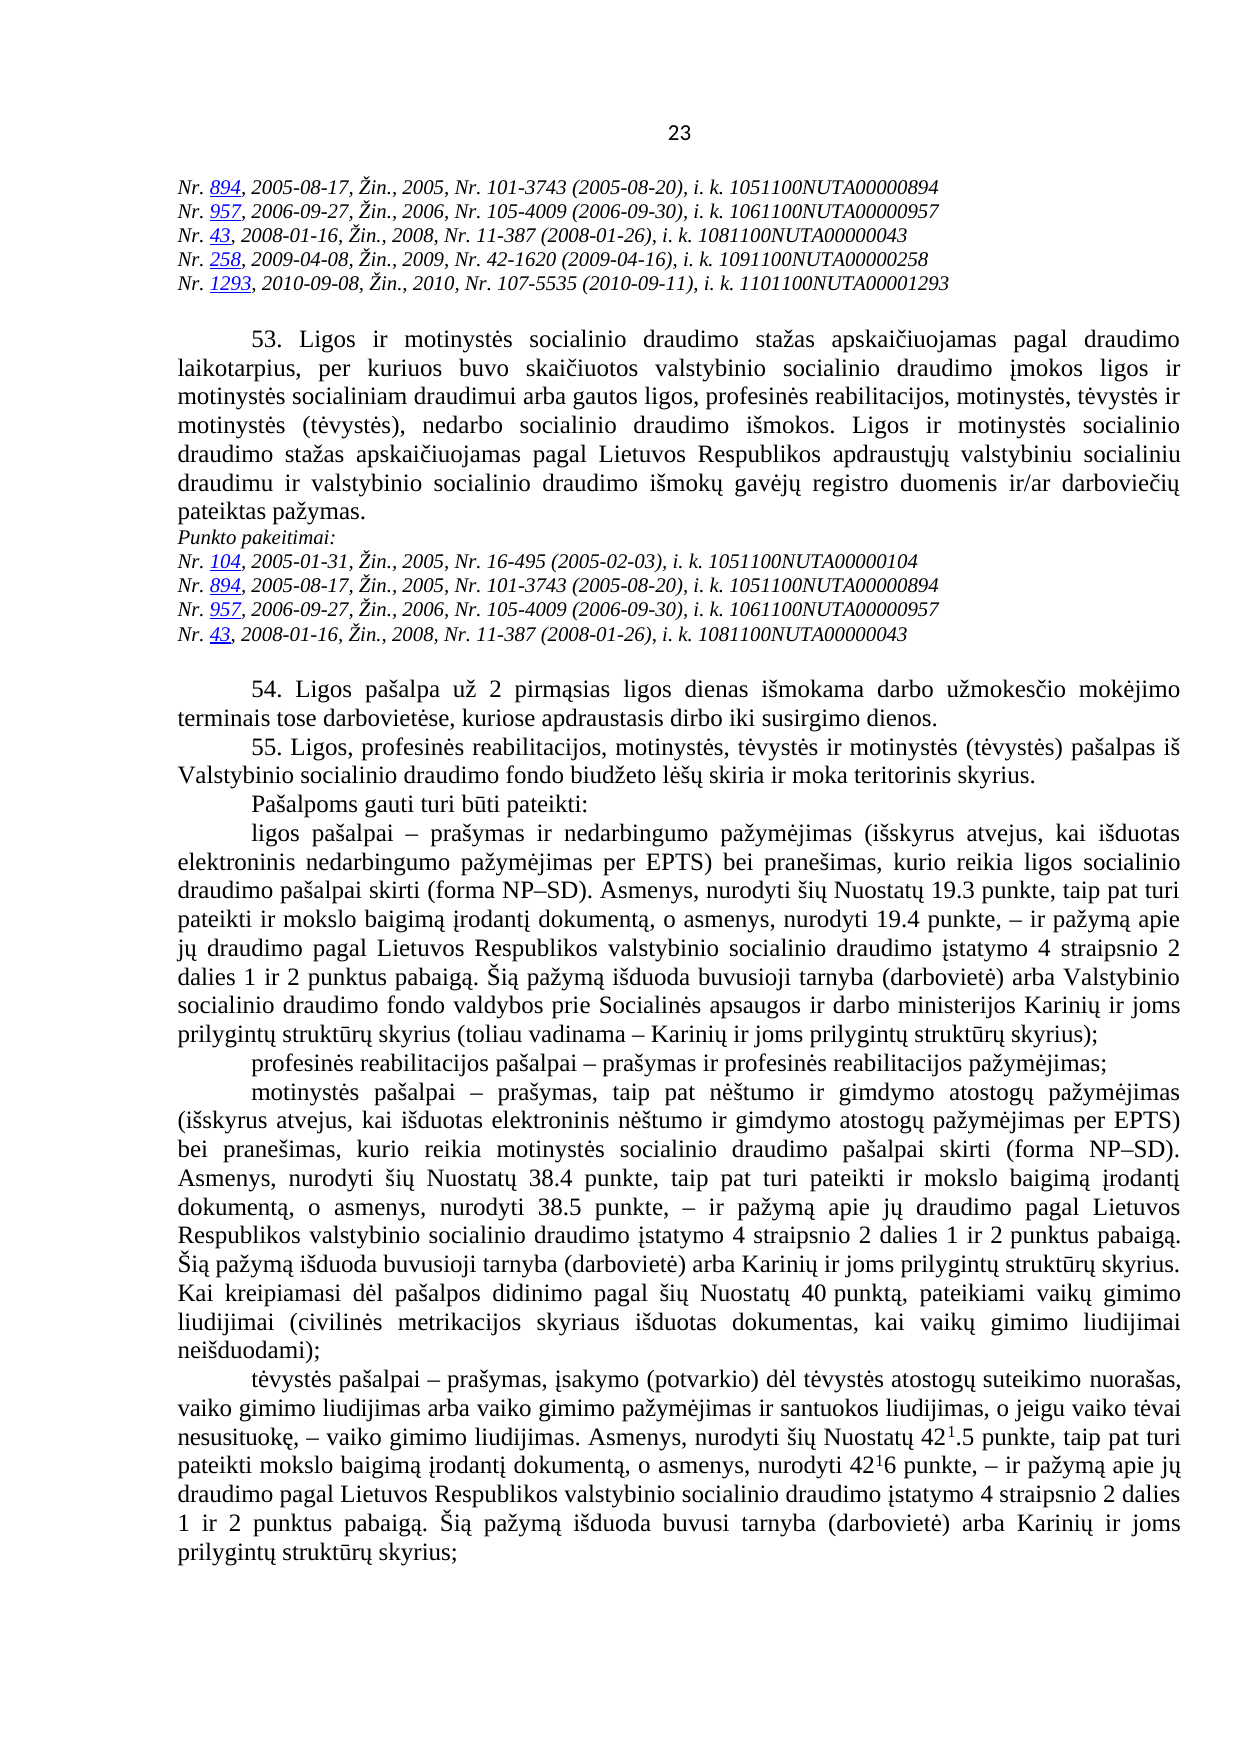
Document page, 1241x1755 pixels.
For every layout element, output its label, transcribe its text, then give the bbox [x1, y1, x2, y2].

text profesinės reabilitacijos pašalpai – prašymas ir profesinės reabilitacijos pažymėjimas; [177, 1048, 1181, 1077]
text Nr. 258, 2009-04-08, Žin., 2009, Nr. 42-1620 (2009-04-16), i. k. 1091100NUTA00000258 [177, 247, 1181, 271]
text Nr. 104, 2005-01-31, Žin., 2005, Nr. 16-495 (2005-02-03), i. k. 1051100NUTA00000104 [177, 549, 1181, 573]
text 54. Ligos pašalpa už 2 pirmąsias ligos dienas išmokama darbo užmokesčio mokėjimo terminais tose darbovietėse, kuriose apdraustasis dirbo iki susirgimo dienos. [177, 674, 1181, 732]
text 55. Ligos, profesinės reabilitacijos, motinystės, tėvystės ir motinystės (tėvystės) pašalpas iš Valstybinio socialinio draudimo fondo biudžeto lėšų skiria ir moka teritorinis skyrius. [177, 732, 1181, 789]
text ligos pašalpai – prašymas ir nedarbingumo pažymėjimas (išskyrus atvejus, kai išduotas elektroninis nedarbingumo pažymėjimas per EPTS) bei pranešimas, kurio reikia ligos socialinio draudimo pašalpai skirti (forma NP–SD). Asmenys, nurodyti šių Nuostatų 19.3 punkte, taip pat turi pateikti ir mokslo baigimą įrodantį dokumentą, o asmenys, nurodyti 19.4 punkte, – ir pažymą apie jų draudimo pagal Lietuvos Respublikos valstybinio socialinio draudimo įstatymo 4 straipsnio 2 dalies 1 ir 2 punktus pabaigą. Šią pažymą išduoda buvusioji tarnyba (darbovietė) arba Valstybinio socialinio draudimo fondo valdybos prie Socialinės apsaugos ir darbo ministerijos Karinių ir joms prilygintų struktūrų skyrius (toliau vadinama – Karinių ir joms prilygintų struktūrų skyrius); [177, 818, 1181, 1048]
text Nr. 957, 2006-09-27, Žin., 2006, Nr. 105-4009 (2006-09-30), i. k. 1061100NUTA00000957 [177, 597, 1181, 621]
text tėvystės pašalpai – prašymas, įsakymo (potvarkio) dėl tėvystės atostogų suteikimo nuorašas, vaiko gimimo liudijimas arba vaiko gimimo pažymėjimas ir santuokos liudijimas, o jeigu vaiko tėvai nesusituokę, – vaiko gimimo liudijimas. Asmenys, nurodyti šių Nuostatų 421.5 punkte, taip pat turi pateikti mokslo baigimą įrodantį dokumentą, o asmenys, nurodyti 4216 punkte, – ir pažymą apie jų draudimo pagal Lietuvos Respublikos valstybinio socialinio draudimo įstatymo 4 straipsnio 2 dalies 1 ir 2 punktus pabaigą. Šią pažymą išduoda buvusi tarnyba (darbovietė) arba Karinių ir joms prilygintų struktūrų skyrius; [177, 1364, 1181, 1566]
text Nr. 1293, 2010-09-08, Žin., 2010, Nr. 107-5535 (2010-09-11), i. k. 1101100NUTA00001293 [177, 271, 1181, 295]
text Nr. 957, 2006-09-27, Žin., 2006, Nr. 105-4009 (2006-09-30), i. k. 1061100NUTA00000957 [177, 199, 1181, 223]
text Nr. 894, 2005-08-17, Žin., 2005, Nr. 101-3743 (2005-08-20), i. k. 1051100NUTA00000894 [177, 175, 1181, 199]
text motinystės pašalpai – prašymas, taip pat nėštumo ir gimdymo atostogų pažymėjimas (išskyrus atvejus, kai išduotas elektroninis nėštumo ir gimdymo atostogų pažymėjimas per EPTS) bei pranešimas, kurio reikia motinystės socialinio draudimo pašalpai skirti (forma NP–SD). Asmenys, nurodyti šių Nuostatų 38.4 punkte, taip pat turi pateikti ir mokslo baigimą įrodantį dokumentą, o asmenys, nurodyti 38.5 punkte, – ir pažymą apie jų draudimo pagal Lietuvos Respublikos valstybinio socialinio draudimo įstatymo 4 straipsnio 2 dalies 1 ir 2 punktus pabaigą. Šią pažymą išduoda buvusioji tarnyba (darbovietė) arba Karinių ir joms prilygintų struktūrų skyrius. Kai kreipiamasi dėl pašalpos didinimo pagal šių Nuostatų 40 punktą, pateikiami vaikų gimimo liudijimai (civilinės metrikacijos skyriaus išduotas dokumentas, kai vaikų gimimo liudijimai neišduodami); [177, 1077, 1181, 1364]
text Pašalpoms gauti turi būti pateikti: [177, 789, 1181, 818]
text 53. Ligos ir motinystės socialinio draudimo stažas apskaičiuojamas pagal draudimo laikotarpius, per kuriuos buvo skaičiuotos valstybinio socialinio draudimo įmokos ligos ir motinystės socialiniam draudimui arba gautos ligos, profesinės reabilitacijos, motinystės, tėvystės ir motinystės (tėvystės), nedarbo socialinio draudimo išmokos. Ligos ir motinystės socialinio draudimo stažas apskaičiuojamas pagal Lietuvos Respublikos apdraustųjų valstybiniu socialiniu draudimu ir valstybinio socialinio draudimo išmokų gavėjų registro duomenis ir/ar darboviečių pateiktas pažymas. [177, 324, 1181, 525]
text Nr. 43, 2008-01-16, Žin., 2008, Nr. 11-387 (2008-01-26), i. k. 1081100NUTA00000043 [177, 223, 1181, 247]
text Punkto pakeitimai: [177, 525, 1181, 549]
text Nr. 43, 2008-01-16, Žin., 2008, Nr. 11-387 (2008-01-26), i. k. 1081100NUTA00000043 [177, 621, 1181, 646]
text Nr. 894, 2005-08-17, Žin., 2005, Nr. 101-3743 (2005-08-20), i. k. 1051100NUTA00000894 [177, 573, 1181, 597]
